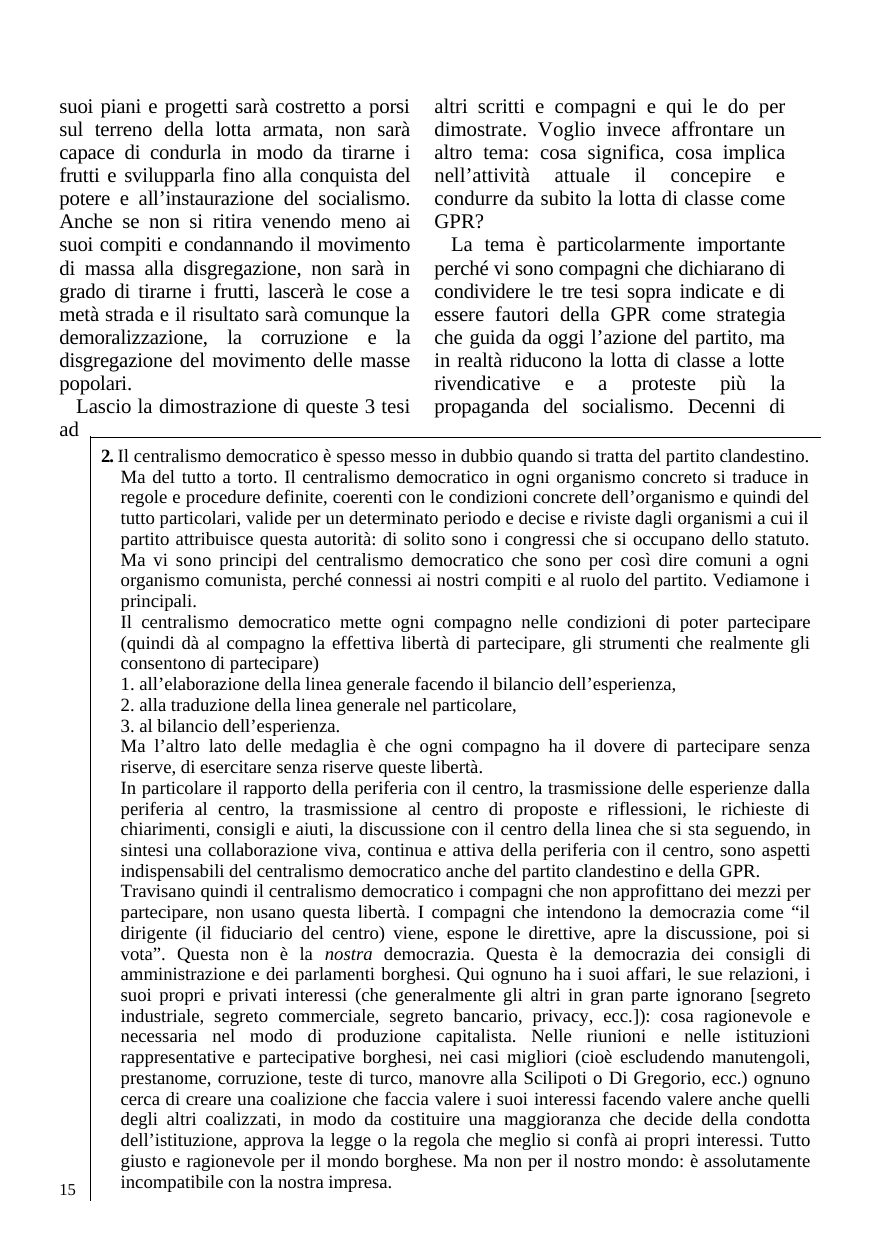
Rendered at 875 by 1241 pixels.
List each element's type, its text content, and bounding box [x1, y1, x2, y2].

text Lascio la dimostrazione di queste 3 tesi ad [59, 395, 411, 441]
text 2. alla traduzione della linea generale nel particolare, [120, 694, 812, 715]
text Travisano quindi il centralismo democratico i compagni che non approfittano dei mezzi per partecipare, non usano questa libertà. I compagni che intendono la democrazia come “il dirigente (il fiduciario del centro) viene, espone le direttive, apre la discussione, poi si vota”. Questa non è la nostra democrazia. Questa è la democrazia dei consigli di amministrazione e dei parlamenti borghesi. Qui ognuno ha i suoi affari, le sue relazioni, i suoi propri e privati interessi (che generalmente gli altri in gran parte ignorano [segreto industriale, segreto commerciale, segreto bancario, privacy, ecc.]): cosa ragionevole e necessaria nel modo di produzione capitalista. Nelle riunioni e nelle istituzioni rappresentative e partecipative borghesi, nei casi migliori (cioè escludendo manutengoli, prestanome, corruzione, teste di turco, manovre alla Scilipoti o Di Gregorio, ecc.) ognuno cerca di creare una coalizione che faccia valere i suoi interessi facendo valere anche quelli degli altri coalizzati, in modo da costituire una maggioranza che decide della condotta dell’istituzione, approva la legge o la regola che meglio si confà ai propri interessi. Tutto giusto e ragionevole per il mondo borghese. Ma non per il nostro mondo: è assolutamente incompatibile con la nostra impresa. [120, 881, 812, 1192]
text suoi piani e progetti sarà costretto a porsi sul terreno della lotta armata, non sarà capace di condurla in modo da tirarne i frutti e svilupparla fino alla conquista del potere e all’instaurazione del socialismo. Anche se non si ritira venendo meno ai suoi compiti e condannando il movimento di massa alla disgregazione, non sarà in grado di tirarne i frutti, lascerà le cose a metà strada e il risultato sarà comunque la demoralizzazione, la corruzione e la disgregazione del movimento delle masse popolari. [59, 94, 411, 395]
text 3. al bilancio dell’esperienza. [120, 715, 812, 736]
text Ma l’altro lato delle medaglia è che ogni compagno ha il dovere di partecipare senza riserve, di esercitare senza riserve queste libertà. [120, 736, 812, 777]
text 2. Il centralismo democratico è spesso messo in dubbio quando si tratta del partito clandestino. Ma del tutto a torto. Il centralismo democratico in ogni organismo concreto si traduce in regole e procedure definite, coerenti con le condizioni concrete dell’organismo e quindi del tutto particolari, valide per un determinato periodo e decise e riviste dagli organismi a cui il partito attribuisce questa autorità: di solito sono i congressi che si occupano dello statuto. Ma vi sono principi del centralismo democratico che sono per così dire comuni a ogni organismo comunista, perché connessi ai nostri compiti e al ruolo del partito. Vediamone i principali. [101, 446, 811, 612]
text In particolare il rapporto della periferia con il centro, la trasmissione delle esperienze dalla periferia al centro, la trasmissione al centro di proposte e riflessioni, le richieste di chiarimenti, consigli e aiuti, la discussione con il centro della linea che si sta seguendo, in sintesi una collaborazione viva, continua e attiva della periferia con il centro, sono aspetti indispensabili del centralismo democratico anche del partito clandestino e della GPR. [120, 777, 812, 881]
text La tema è particolarmente importante perché vi sono compagni che dichiarano di condividere le tre tesi sopra indicate e di essere fautori della GPR come strategia che guida da oggi l’azione del partito, ma in realtà riducono la lotta di classe a lotte rivendicative e a proteste più la propaganda del socialismo. Decenni di [434, 233, 786, 418]
text Il centralismo democratico mette ogni compagno nelle condizioni di poter partecipare (quindi dà al compagno la effettiva libertà di partecipare, gli strumenti che realmente gli consentono di partecipare) [120, 612, 812, 674]
text 1. all’elaborazione della linea generale facendo il bilancio dell’esperienza, [120, 674, 812, 694]
text altri scritti e compagni e qui le do per dimostrate. Voglio invece affrontare un altro tema: cosa significa, cosa implica nell’attività attuale il concepire e condurre da subito la lotta di classe come GPR? [434, 94, 786, 233]
